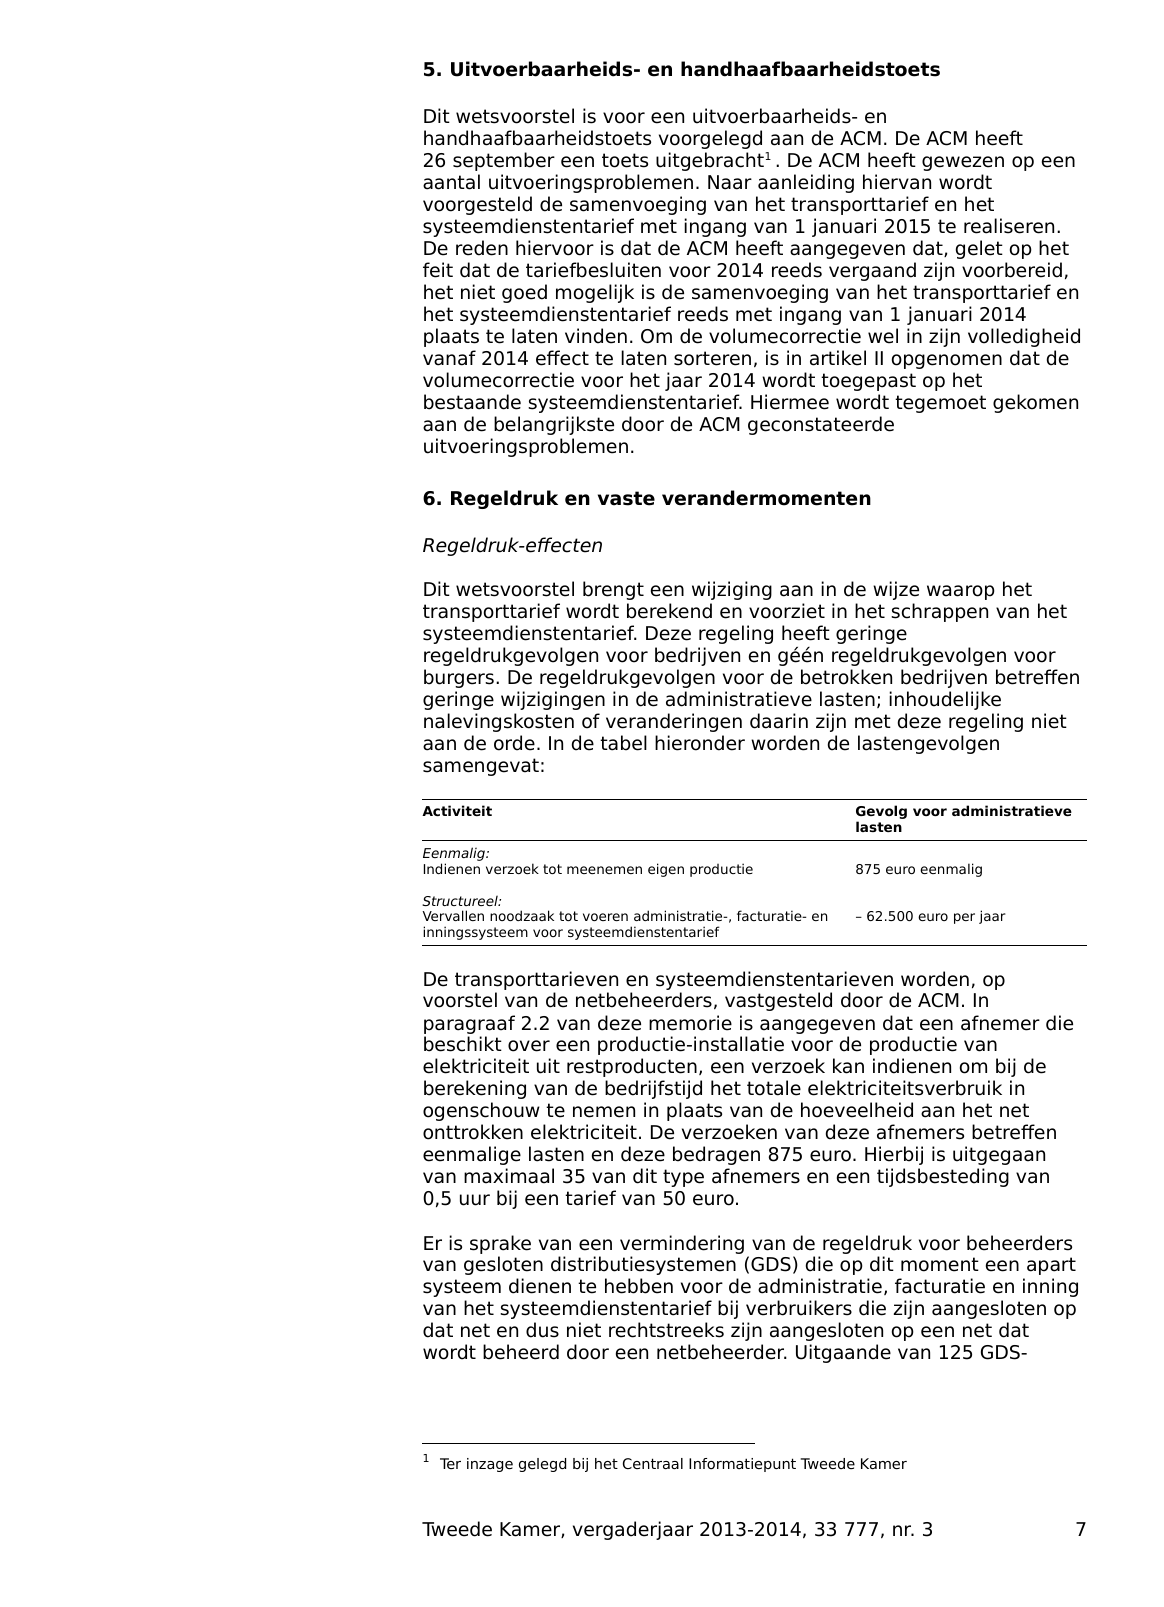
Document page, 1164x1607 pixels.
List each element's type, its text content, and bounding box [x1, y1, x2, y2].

table_cell [849, 878, 1087, 893]
table_cell [422, 878, 849, 893]
table_cell – 62.500 euro per jaar [849, 909, 1087, 945]
table_cell Indienen verzoek tot meenemen eigen productie [422, 862, 849, 878]
table_header Gevolg voor administratieve lasten [849, 800, 1087, 840]
text Dit wetsvoorstel is voor een uitvoerbaarheids- en handhaafbaarheidstoets voorgelegd aan de ACM. De ACM heeft 26 september een toets uitgebracht. De ACM heeft gewezen op een aantal uitvoeringsproblemen. Naar aanleiding hiervan wordt voorgesteld de samenvoeging van het transporttarief en het systeemdienstentarief met ingang van 1 januari 2015 te realiseren. De reden hiervoor is dat de ACM heeft aangegeven dat, gelet op het feit dat de tariefbesluiten voor 2014 reeds vergaand zijn voorbereid, het niet goed mogelijk is de samenvoeging van het transporttarief en het systeemdienstentarief reeds met ingang van 1 januari 2014 plaats te laten vinden. Om de volumecorrectie wel in zijn volledigheid vanaf 2014 effect te laten sorteren, is in artikel II opgenomen dat de volumecorrectie voor het jaar 2014 wordt toegepast op het bestaande systeemdienstentarief. Hiermee wordt tegemoet gekomen aan de belangrijkste door de ACM geconstateerde uitvoeringsproblemen. [422, 106, 1087, 458]
text Dit wetsvoorstel brengt een wijziging aan in de wijze waarop het transporttarief wordt berekend en voorziet in het schrappen van het systeemdienstentarief. Deze regeling heeft geringe regeldrukgevolgen voor bedrijven en géén regeldrukgevolgen voor burgers. De regeldrukgevolgen voor de betrokken bedrijven betreffen geringe wijzigingen in de administratieve lasten; inhoudelijke nalevingskosten of veranderingen daarin zijn met deze regeling niet aan de orde. In de tabel hieronder worden de lastengevolgen samengevat: [422, 579, 1087, 777]
table_header Activiteit [422, 800, 849, 840]
text Er is sprake van een vermindering van de regeldruk voor beheerders van gesloten distributiesystemen (GDS) die op dit moment een apart systeem dienen te hebben voor de administratie, facturatie en inning van het systeemdienstentarief bij verbruikers die zijn aangesloten op dat net en dus niet rechtstreeks zijn aangesloten op een net dat wordt beheerd door een netbeheerder. Uitgaande van 125 GDS- [422, 1232, 1087, 1364]
table_cell [849, 893, 1087, 909]
table_cell Eenmalig: [422, 841, 849, 862]
table_cell Structureel: [422, 893, 849, 909]
table_cell 875 euro eenmalig [849, 862, 1087, 878]
table_cell Vervallen noodzaak tot voeren administratie-, facturatie- en inningssysteem voor systeemdienstentarief [422, 909, 849, 945]
subtitle Regeldruk-effecten [422, 535, 1087, 557]
subtitle 5. Uitvoerbaarheids- en handhaafbaarheidstoets [422, 59, 1087, 81]
text Ter inzage gelegd bij het Centraal Informatiepunt Tweede Kamer [422, 1452, 1087, 1474]
table_cell [849, 841, 1087, 862]
subtitle 6. Regeldruk en vaste verandermomenten [422, 488, 1087, 510]
text De transporttarieven en systeemdienstentarieven worden, op voorstel van de netbeheerders, vastgesteld door de ACM. In paragraaf 2.2 van deze memorie is aangegeven dat een afnemer die beschikt over een productie-installatie voor de productie van elektriciteit uit restproducten, een verzoek kan indienen om bij de berekening van de bedrijfstijd het totale elektriciteitsverbruik in ogenschouw te nemen in plaats van de hoeveelheid aan het net onttrokken elektriciteit. De verzoeken van deze afnemers betreffen eenmalige lasten en deze bedragen 875 euro. Hierbij is uitgegaan van maximaal 35 van dit type afnemers en een tijdsbesteding van 0,5 uur bij een tarief van 50 euro. [422, 968, 1087, 1210]
